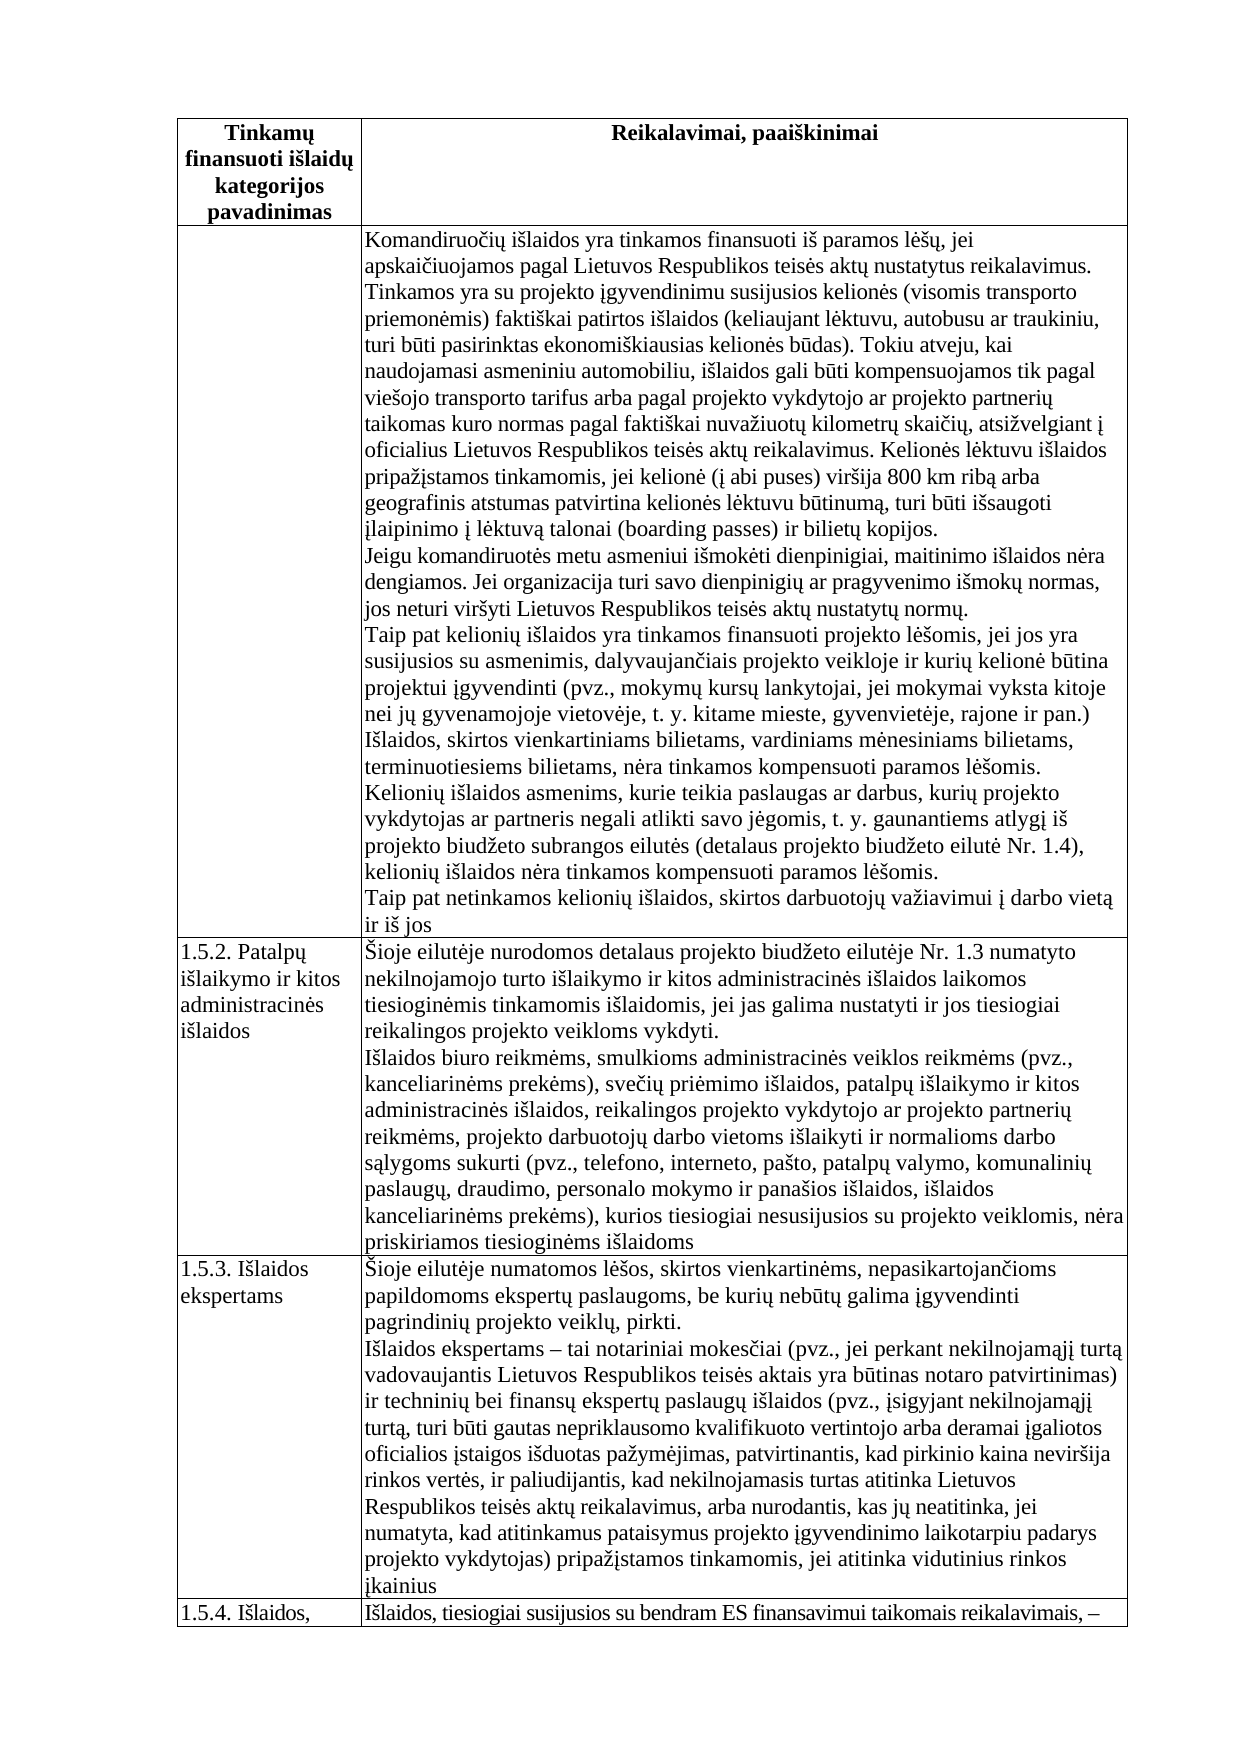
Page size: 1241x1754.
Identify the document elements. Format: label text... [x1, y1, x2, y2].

table_header Tinkamų finansuoti išlaidų kategorijos pavadinimas [178, 119, 361, 224]
table_cell Komandiruočių išlaidos yra tinkamos finansuoti iš paramos lėšų, jei apskaičiuojamos pagal Lietuvos Respublikos teisės aktų nustatytus reikalavimus. Tinkamos yra su projekto įgyvendinimu susijusios kelionės (visomis transporto priemonėmis) faktiškai patirtos išlaidos (keliaujant lėktuvu, autobusu ar traukiniu, turi būti pasirinktas ekonomiškiausias kelionės būdas). Tokiu atveju, kai naudojamasi asmeniniu automobiliu, išlaidos gali būti kompensuojamos tik pagal viešojo transporto tarifus arba pagal projekto vykdytojo ar projekto partnerių taikomas kuro normas pagal faktiškai nuvažiuotų kilometrų skaičių, atsižvelgiant į oficialius Lietuvos Respublikos teisės aktų reikalavimus. Kelionės lėktuvu išlaidos pripažįstamos tinkamomis, jei kelionė (į abi puses) viršija 800 km ribą arba geografinis atstumas patvirtina kelionės lėktuvu būtinumą, turi būti išsaugoti įlaipinimo į lėktuvą talonai (boarding passes) ir bilietų kopijos. Jeigu komandiruotės metu asmeniui išmokėti dienpinigiai, maitinimo išlaidos nėra dengiamos. Jei organizacija turi savo dienpinigių ar pragyvenimo išmokų normas, jos neturi viršyti Lietuvos Respublikos teisės aktų nustatytų normų. Taip pat kelionių išlaidos yra tinkamos finansuoti projekto lėšomis, jei jos yra susijusios su asmenimis, dalyvaujančiais projekto veikloje ir kurių kelionė būtina projektui įgyvendinti (pvz., mokymų kursų lankytojai, jei mokymai vyksta kitoje nei jų gyvenamojoje vietovėje, t. y. kitame mieste, gyvenvietėje, rajone ir pan.) Išlaidos, skirtos vienkartiniams bilietams, vardiniams mėnesiniams bilietams, terminuotiesiems bilietams, nėra tinkamos kompensuoti paramos lėšomis. Kelionių išlaidos asmenims, kurie teikia paslaugas ar darbus, kurių projekto vykdytojas ar partneris negali atlikti savo jėgomis, t. y. gaunantiems atlygį iš projekto biudžeto subrangos eilutės (detalaus projekto biudžeto eilutė Nr. 1.4), kelionių išlaidos nėra tinkamos kompensuoti paramos lėšomis. Taip pat netinkamos kelionių išlaidos, skirtos darbuotojų važiavimui į darbo vietą ir iš jos [362, 226, 1127, 937]
table_cell Šioje eilutėje numatomos lėšos, skirtos vienkartinėms, nepasikartojančioms papildomoms ekspertų paslaugoms, be kurių nebūtų galima įgyvendinti pagrindinių projekto veiklų, pirkti. Išlaidos ekspertams – tai notariniai mokesčiai (pvz., jei perkant nekilnojamąjį turtą vadovaujantis Lietuvos Respublikos teisės aktais yra būtinas notaro patvirtinimas) ir techninių bei finansų ekspertų paslaugų išlaidos (pvz., įsigyjant nekilnojamąjį turtą, turi būti gautas nepriklausomo kvalifikuoto vertintojo arba deramai įgaliotos oficialios įstaigos išduotas pažymėjimas, patvirtinantis, kad pirkinio kaina neviršija rinkos vertės, ir paliudijantis, kad nekilnojamasis turtas atitinka Lietuvos Respublikos teisės aktų reikalavimus, arba nurodantis, kas jų neatitinka, jei numatyta, kad atitinkamus pataisymus projekto įgyvendinimo laikotarpiu padarys projekto vykdytojas) pripažįstamos tinkamomis, jei atitinka vidutinius rinkos įkainius [362, 1256, 1127, 1598]
table_cell Šioje eilutėje nurodomos detalaus projekto biudžeto eilutėje Nr. 1.3 numatyto nekilnojamojo turto išlaikymo ir kitos administracinės išlaidos laikomos tiesioginėmis tinkamomis išlaidomis, jei jas galima nustatyti ir jos tiesiogiai reikalingos projekto veikloms vykdyti. Išlaidos biuro reikmėms, smulkioms administracinės veiklos reikmėms (pvz., kanceliarinėms prekėms), svečių priėmimo išlaidos, patalpų išlaikymo ir kitos administracinės išlaidos, reikalingos projekto vykdytojo ar projekto partnerių reikmėms, projekto darbuotojų darbo vietoms išlaikyti ir normalioms darbo sąlygoms sukurti (pvz., telefono, interneto, pašto, patalpų valymo, komunalinių paslaugų, draudimo, personalo mokymo ir panašios išlaidos, išlaidos kanceliarinėms prekėms), kurios tiesiogiai nesusijusios su projekto veiklomis, nėra priskiriamos tiesioginėms išlaidoms [362, 938, 1127, 1254]
table_cell 1.5.4. Išlaidos, [178, 1599, 361, 1626]
table_cell 1.5.3. Išlaidos ekspertams [178, 1256, 361, 1598]
table_cell 1.5.2. Patalpų išlaikymo ir kitos administracinės išlaidos [178, 938, 361, 1254]
table_header Reikalavimai, paaiškinimai [362, 119, 1127, 224]
table_cell [178, 226, 361, 937]
table_cell Išlaidos, tiesiogiai susijusios su bendram ES finansavimui taikomais reikalavimais, – [362, 1599, 1127, 1626]
